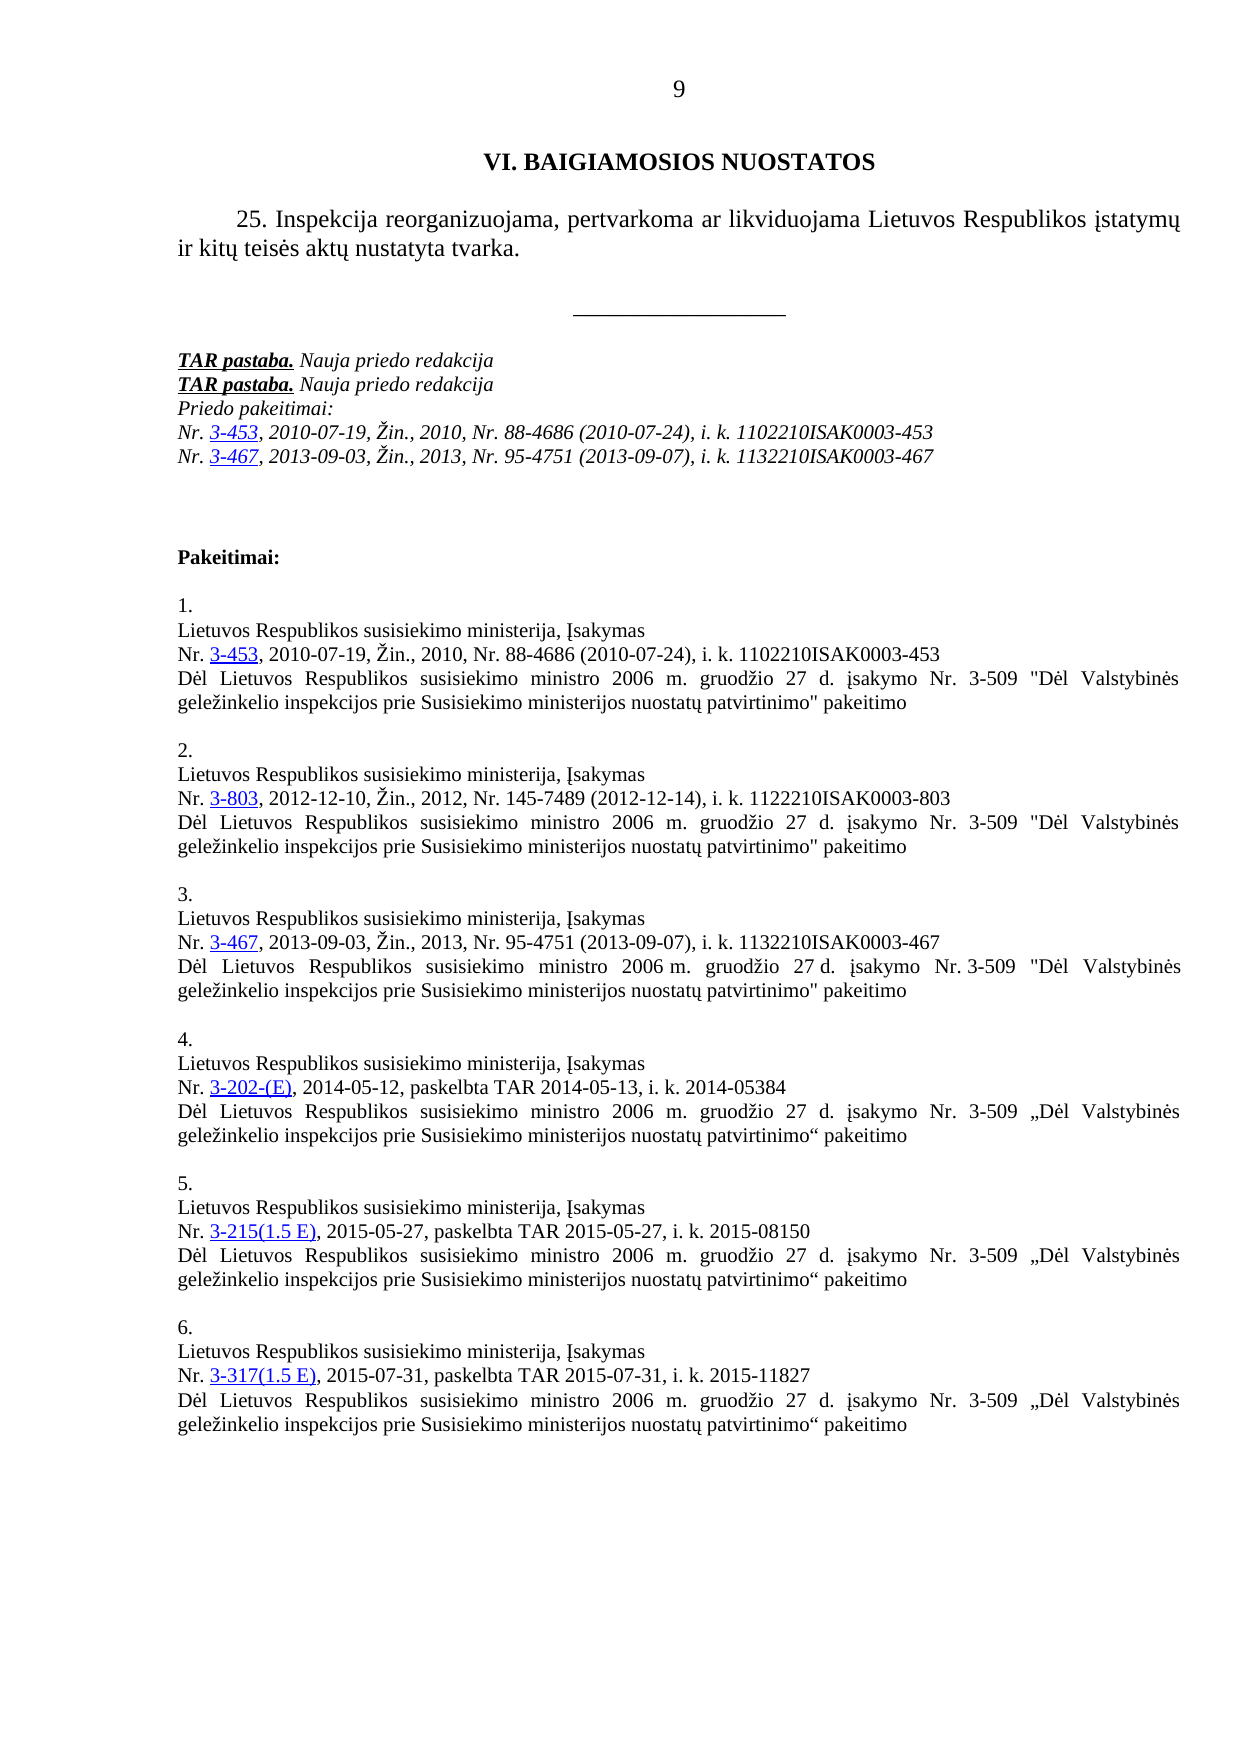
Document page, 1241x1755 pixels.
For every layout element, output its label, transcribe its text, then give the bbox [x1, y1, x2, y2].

text Nr. 3-202-(E), 2014-05-12, paskelbta TAR 2014-05-13, i. k. 2014-05384 [177, 1075, 1181, 1099]
text Nr. 3-467, 2013-09-03, Žin., 2013, Nr. 95-4751 (2013-09-07), i. k. 1132210ISAK0003-467 [177, 444, 1181, 468]
text 3. [177, 882, 1181, 906]
text Nr. 3-467, 2013-09-03, Žin., 2013, Nr. 95-4751 (2013-09-07), i. k. 1132210ISAK0003-467 [177, 930, 1181, 954]
text Nr. 3-453, 2010-07-19, Žin., 2010, Nr. 88-4686 (2010-07-24), i. k. 1102210ISAK0003-453 [177, 642, 1181, 666]
text Dėl Lietuvos Respublikos susisiekimo ministro 2006 m. gruodžio 27 d. įsakymo Nr. 3-509 "Dėl Valstybinės geležinkelio inspekcijos prie Susisiekimo ministerijos nuostatų patvirtinimo" pakeitimo [177, 810, 1181, 858]
text 1. [177, 593, 1181, 617]
text Lietuvos Respublikos susisiekimo ministerija, Įsakymas [177, 1339, 1181, 1363]
text Lietuvos Respublikos susisiekimo ministerija, Įsakymas [177, 617, 1181, 642]
text Pakeitimai: [177, 545, 1181, 569]
text 5. [177, 1171, 1181, 1195]
text Dėl Lietuvos Respublikos susisiekimo ministro 2006 m. gruodžio 27 d. įsakymo Nr. 3-509 "Dėl Valstybinės geležinkelio inspekcijos prie Susisiekimo ministerijos nuostatų patvirtinimo" pakeitimo [177, 666, 1181, 714]
text Nr. 3-453, 2010-07-19, Žin., 2010, Nr. 88-4686 (2010-07-24), i. k. 1102210ISAK0003-453 [177, 420, 1181, 444]
text Dėl Lietuvos Respublikos susisiekimo ministro 2006 m. gruodžio 27 d. įsakymo Nr. 3-509 „Dėl Valstybinės geležinkelio inspekcijos prie Susisiekimo ministerijos nuostatų patvirtinimo“ pakeitimo [177, 1243, 1181, 1291]
text Dėl Lietuvos Respublikos susisiekimo ministro 2006 m. gruodžio 27 d. įsakymo Nr. 3-509 "Dėl Valstybinės geležinkelio inspekcijos prie Susisiekimo ministerijos nuostatų patvirtinimo" pakeitimo [177, 954, 1181, 1002]
text Lietuvos Respublikos susisiekimo ministerija, Įsakymas [177, 1195, 1181, 1219]
text Dėl Lietuvos Respublikos susisiekimo ministro 2006 m. gruodžio 27 d. įsakymo Nr. 3-509 „Dėl Valstybinės geležinkelio inspekcijos prie Susisiekimo ministerijos nuostatų patvirtinimo“ pakeitimo [177, 1099, 1181, 1147]
text 4. [177, 1027, 1181, 1051]
text Priedo pakeitimai: [177, 396, 1181, 420]
text Dėl Lietuvos Respublikos susisiekimo ministro 2006 m. gruodžio 27 d. įsakymo Nr. 3-509 „Dėl Valstybinės geležinkelio inspekcijos prie Susisiekimo ministerijos nuostatų patvirtinimo“ pakeitimo [177, 1387, 1181, 1436]
text Nr. 3-803, 2012-12-10, Žin., 2012, Nr. 145-7489 (2012-12-14), i. k. 1122210ISAK0003-803 [177, 786, 1181, 810]
text TAR pastaba. Nauja priedo redakcija [177, 372, 1181, 396]
text VI. BAIGIAMOSIOS NUOSTATOS [177, 147, 1181, 176]
text 25. Inspekcija reorganizuojama, pertvarkoma ar likviduojama Lietuvos Respublikos įstatymų ir kitų teisės aktų nustatyta tvarka. [177, 204, 1181, 262]
text 2. [177, 738, 1181, 762]
text Lietuvos Respublikos susisiekimo ministerija, Įsakymas [177, 906, 1181, 930]
text TAR pastaba. Nauja priedo redakcija [177, 348, 1181, 372]
text Nr. 3-317(1.5 E), 2015-07-31, paskelbta TAR 2015-07-31, i. k. 2015-11827 [177, 1363, 1181, 1387]
text _________________ [177, 291, 1181, 319]
text Nr. 3-215(1.5 E), 2015-05-27, paskelbta TAR 2015-05-27, i. k. 2015-08150 [177, 1219, 1181, 1243]
text 6. [177, 1315, 1181, 1339]
text Lietuvos Respublikos susisiekimo ministerija, Įsakymas [177, 762, 1181, 786]
text Lietuvos Respublikos susisiekimo ministerija, Įsakymas [177, 1051, 1181, 1075]
